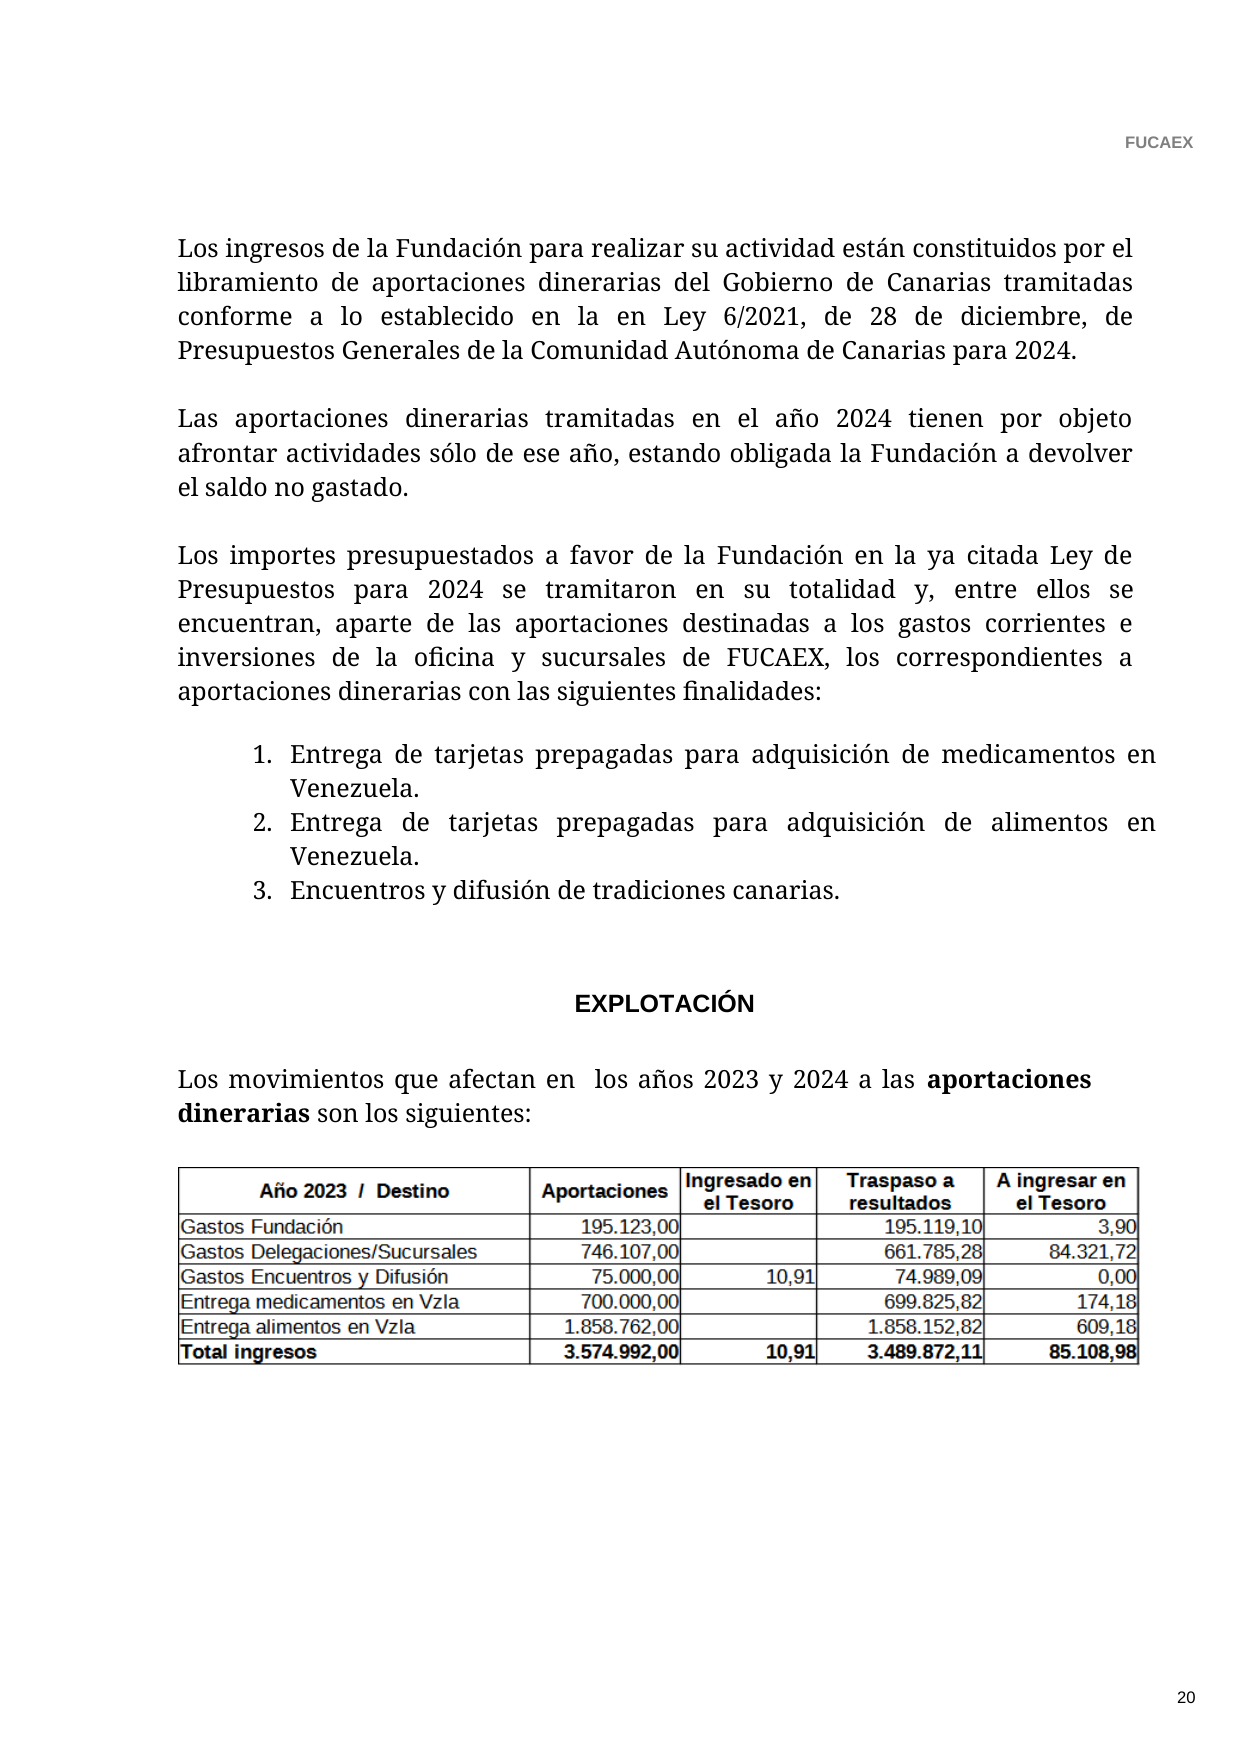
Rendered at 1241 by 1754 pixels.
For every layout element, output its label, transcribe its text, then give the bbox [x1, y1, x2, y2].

text Los importes presupuestados a favor de la Fundación en la ya citada Ley de Presupuestos para 2024 se tramitaron en su totalidad y, entre ellos se encuentran, aparte de las aportaciones destinadas a los gastos corrientes e inversiones de la oficina y sucursales de FUCAEX, los correspondientes a aportaciones dinerarias con las siguientes finalidades: [177, 537, 1134, 708]
text Los ingresos de la Fundación para realizar su actividad están constituidos por el libramiento de aportaciones dinerarias del Gobierno de Canarias tramitadas conforme a lo establecido en la en Ley 6/2021, de 28 de diciembre, de Presupuestos Generales de la Comunidad Autónoma de Canarias para 2024. [177, 231, 1134, 367]
picture [178, 1167, 1140, 1367]
text Los movimientos que afectan en los años 2023 y 2024 a las aportaciones dinerarias son los siguientes: [177, 1061, 1092, 1129]
list Entrega de tarjetas prepagadas para adquisición de medicamentos en Venezuela. [252, 736, 1157, 804]
list Entrega de tarjetas prepagadas para adquisición de alimentos en Venezuela. [252, 804, 1157, 873]
table_header EXPLOTACIÓN [174, 975, 1155, 1033]
text Las aportaciones dinerarias tramitadas en el año 2024 tienen por objeto afrontar actividades sólo de ese año, estando obligada la Fundación a devolver el saldo no gastado. [177, 401, 1134, 503]
list Encuentros y difusión de tradiciones canarias. [252, 873, 1157, 907]
